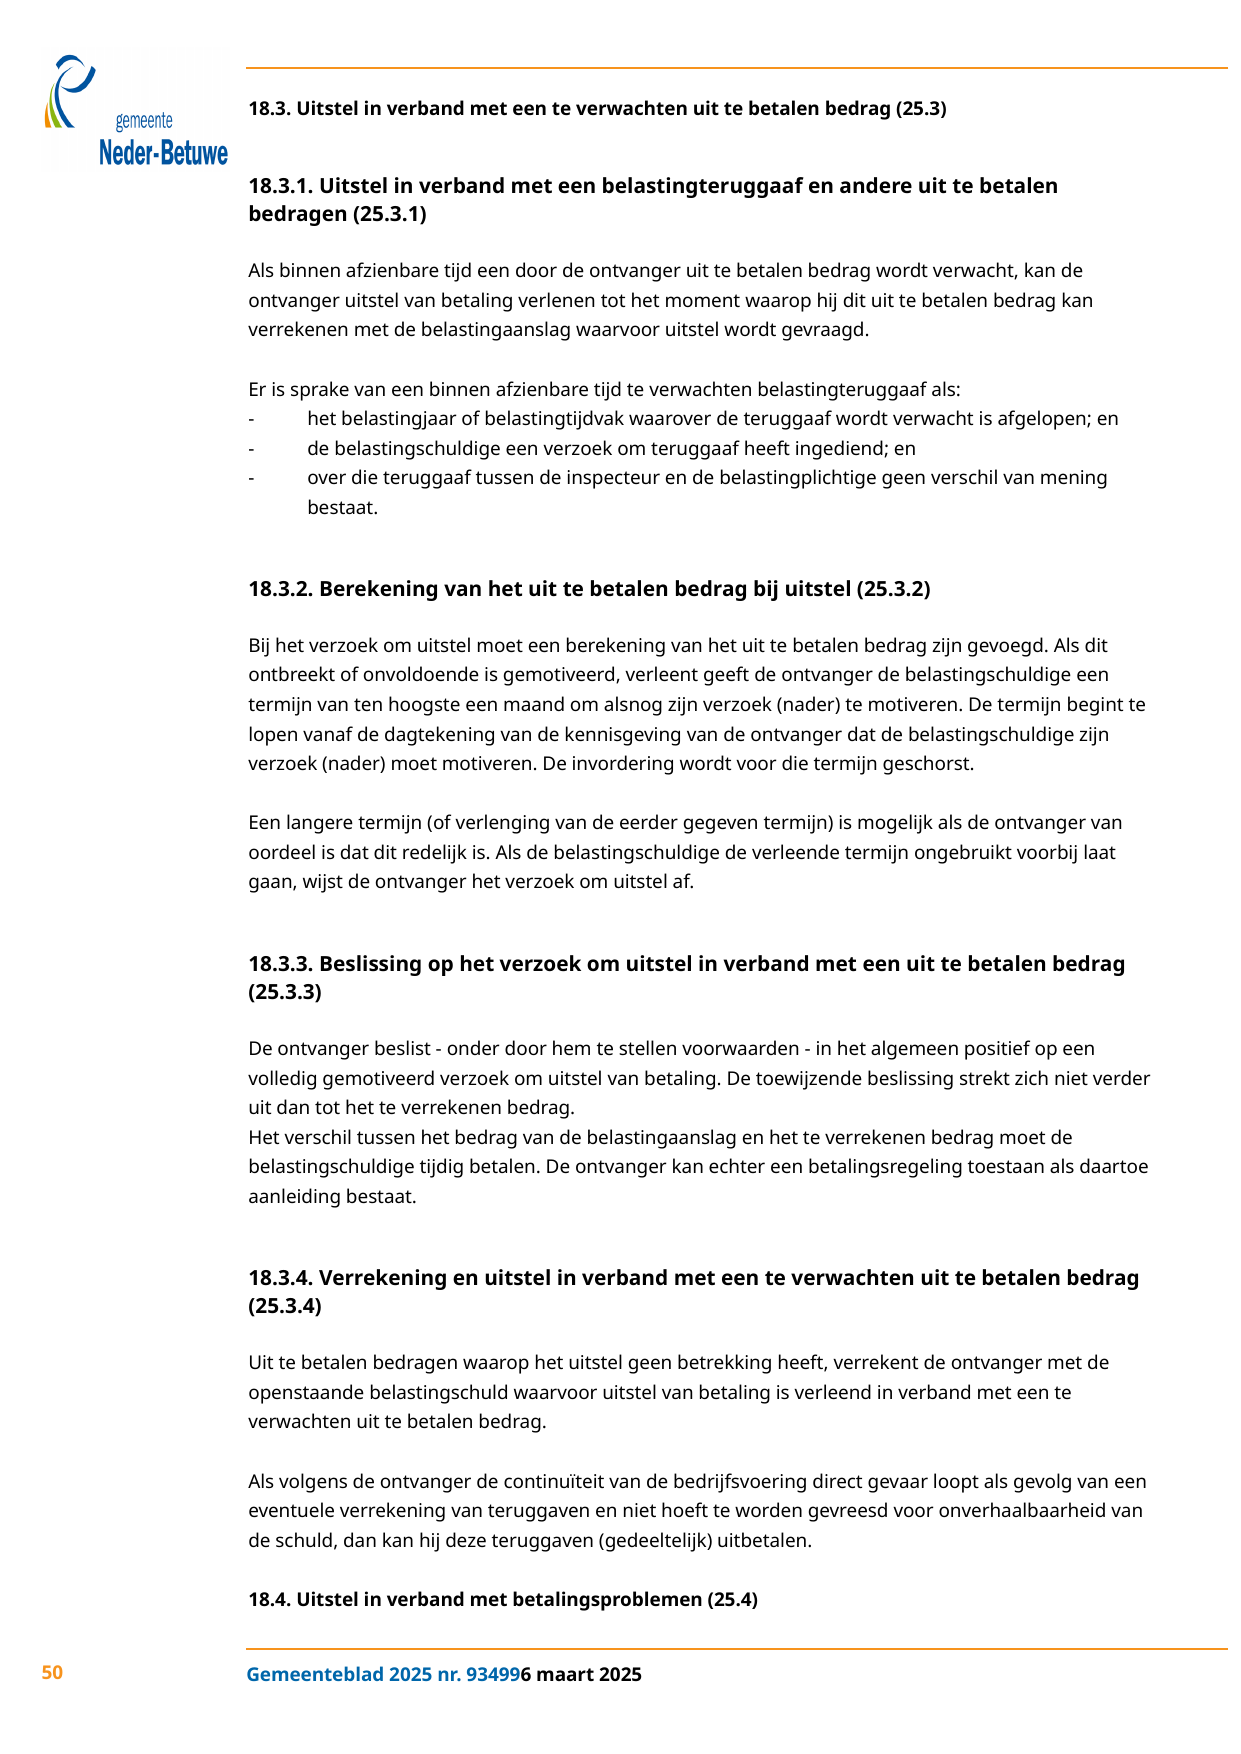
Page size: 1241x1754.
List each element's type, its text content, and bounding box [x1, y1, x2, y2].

picture [41, 47, 231, 172]
text De ontvanger beslist - onder door hem te stellen voorwaarden - in het algemeen positief op een volledig gemotiveerd verzoek om uitstel van betaling. De toewijzende beslissing strekt zich niet verder uit dan tot het te verrekenen bedrag. [248, 1035, 1152, 1120]
text 18.3.2. Berekening van het uit te betalen bedrag bij uitstel (25.3.2) [248, 574, 1152, 602]
list het belastingjaar of belastingtijdvak waarover de teruggaaf wordt verwacht is afgelopen; en [248, 405, 1152, 431]
text Het verschil tussen het bedrag van de belastingaanslag en het te verrekenen bedrag moet de belastingschuldige tijdig betalen. De ontvanger kan echter een betalingsregeling toestaan als daartoe aanleiding bestaat. [248, 1124, 1152, 1209]
text Als volgens de ontvanger de continuïteit van de bedrijfsvoering direct gevaar loopt als gevolg van een eventuele verrekening van teruggaven en niet hoeft te worden gevreesd voor onverhaalbaarheid van de schuld, dan kan hij deze teruggaven (gedeeltelijk) uitbetalen. [248, 1468, 1152, 1553]
text Er is sprake van een binnen afzienbare tijd te verwachten belastingteruggaaf als: [248, 376, 1152, 401]
text 18.3.4. Verrekening en uitstel in verband met een te verwachten uit te betalen bedrag (25.3.4) [248, 1263, 1152, 1320]
text Bij het verzoek om uitstel moet een berekening van het uit te betalen bedrag zijn gevoegd. Als dit ontbreekt of onvoldoende is gemotiveerd, verleent geeft de ontvanger de belastingschuldige een termijn van ten hoogste een maand om alsnog zijn verzoek (nader) te motiveren. De termijn begint te lopen vanaf de dagtekening van de kennisgeving van de ontvanger dat de belastingschuldige zijn verzoek (nader) moet motiveren. De invordering wordt voor die termijn geschorst. [248, 632, 1152, 776]
text 18.4. Uitstel in verband met betalingsproblemen (25.4) [248, 1586, 1152, 1612]
text 18.3.3. Beslissing op het verzoek om uitstel in verband met een uit te betalen bedrag (25.3.3) [248, 949, 1152, 1006]
text 18.3. Uitstel in verband met een te verwachten uit te betalen bedrag (25.3) [248, 95, 1152, 121]
list over die teruggaaf tussen de inspecteur en de belastingplichtige geen verschil van mening bestaat. [248, 464, 1152, 520]
list de belastingschuldige een verzoek om teruggaaf heeft ingediend; en [248, 435, 1152, 461]
text Een langere termijn (of verlenging van de eerder gegeven termijn) is mogelijk als de ontvanger van oordeel is dat dit redelijk is. Als de belastingschuldige de verleende termijn ongebruikt voorbij laat gaan, wijst de ontvanger het verzoek om uitstel af. [248, 809, 1152, 894]
text 18.3.1. Uitstel in verband met een belastingteruggaaf en andere uit te betalen bedragen (25.3.1) [248, 171, 1152, 228]
text Als binnen afzienbare tijd een door de ontvanger uit te betalen bedrag wordt verwacht, kan de ontvanger uitstel van betaling verlenen tot het moment waarop hij dit uit te betalen bedrag kan verrekenen met de belastingaanslag waarvoor uitstel wordt gevraagd. [248, 257, 1152, 342]
text Uit te betalen bedragen waarop het uitstel geen betrekking heeft, verrekent de ontvanger met de openstaande belastingschuld waarvoor uitstel van betaling is verleend in verband met een te verwachten uit te betalen bedrag. [248, 1349, 1152, 1434]
